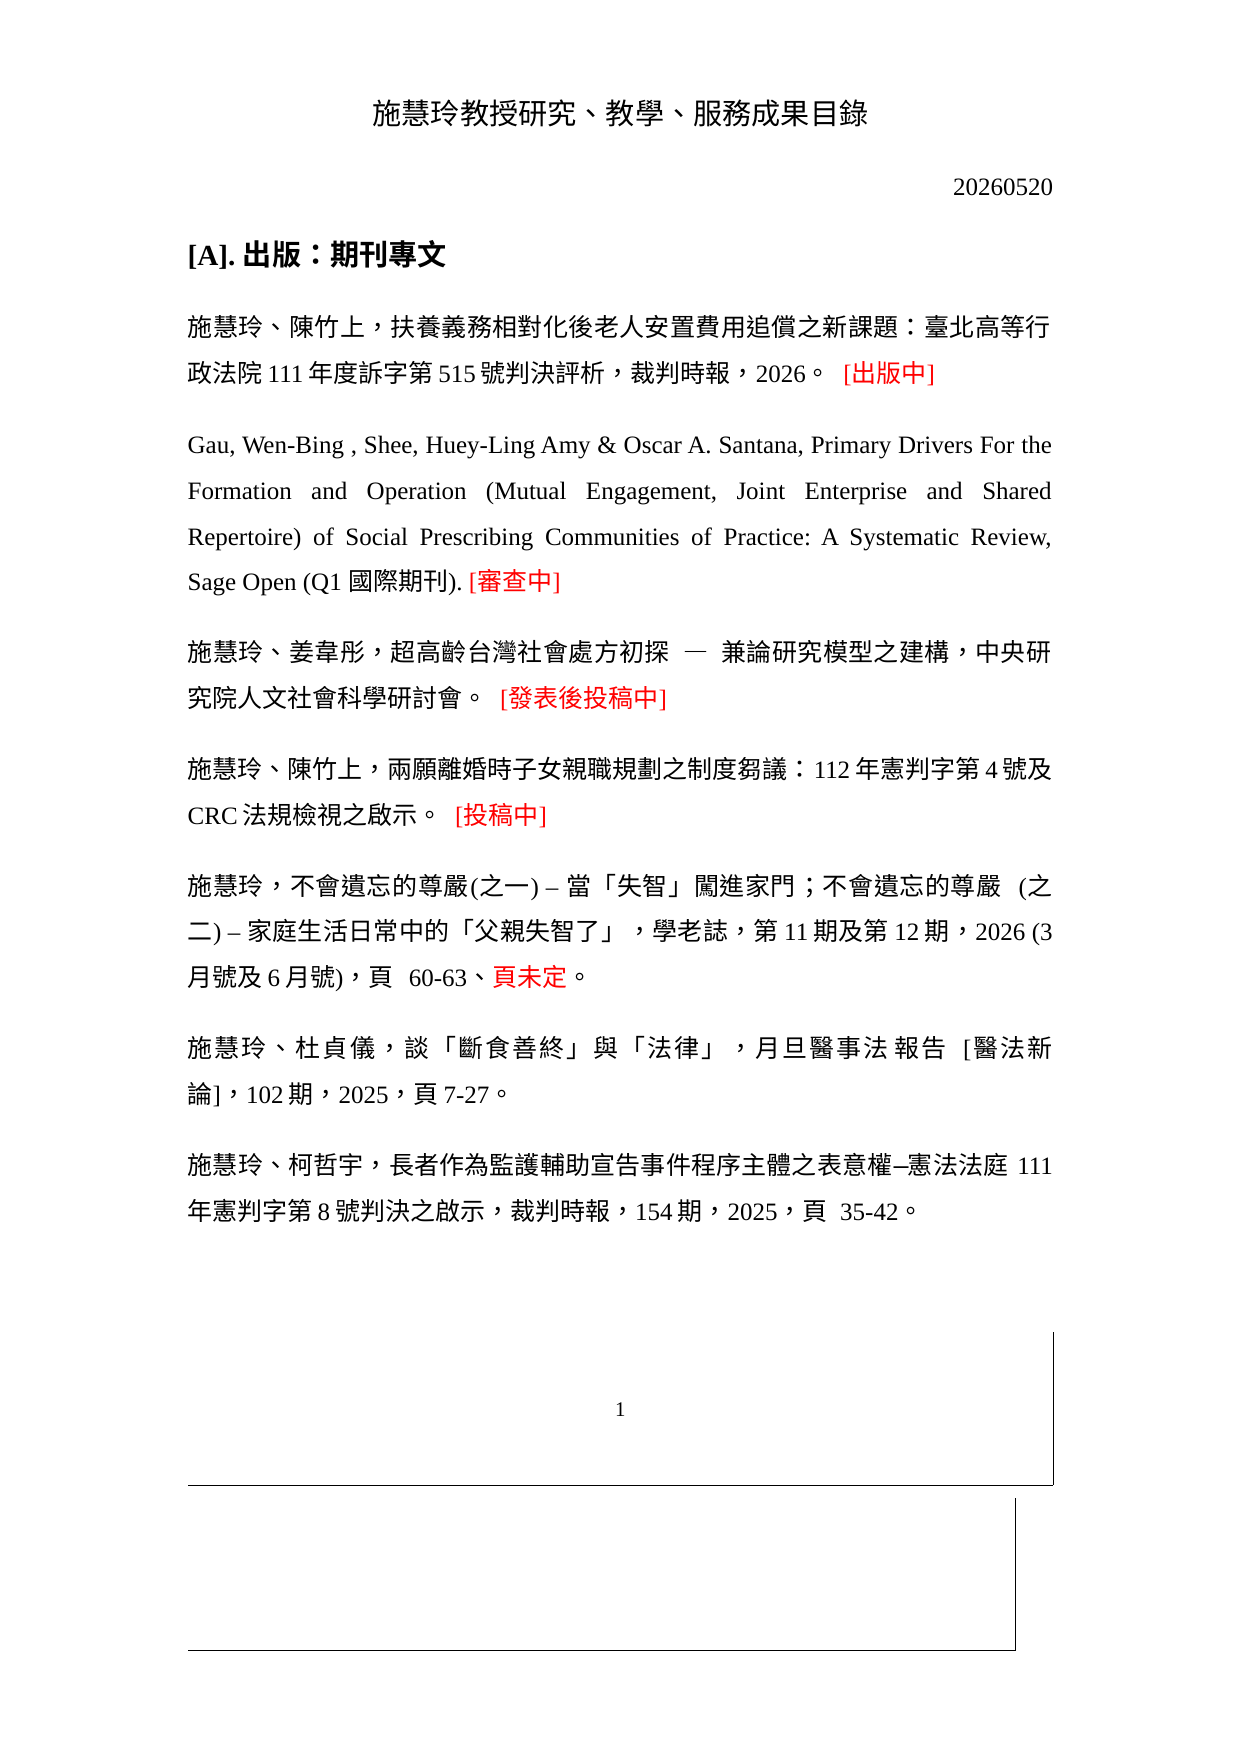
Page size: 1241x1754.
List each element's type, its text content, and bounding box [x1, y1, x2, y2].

text [A]. 出版：期刊專文 [187, 229, 1053, 275]
text 施慧玲、陳竹上，兩願離婚時子女親職規劃之制度芻議：112年憲判字第4號及CRC法規檢視之啟示。 [投稿中] [187, 742, 1053, 833]
text 施慧玲、姜韋彤，超高齡台灣社會處方初探 — 兼論研究模型之建構，中央研究院人文社會科學研討會。 [發表後投稿中] [187, 625, 1053, 717]
text Gau, Wen-Bing , Shee, Huey-Ling Amy & Oscar A. Santana, Primary Drivers For the Formation and Operation (Mutual Engagement, Joint Enterprise and Shared Repertoire) of Social Prescribing Communities of Practice: A Systematic Review, Sage Open (Q1 國際期刊). [審查中] [187, 417, 1053, 600]
text 施慧玲教授研究、教學、服務成果目錄 [187, 87, 1053, 133]
text 施慧玲、陳竹上，扶養義務相對化後老人安置費用追償之新課題：臺北高等行政法院111年度訴字第515號判決評析，裁判時報，2026。 [出版中] [187, 300, 1053, 392]
text 施慧玲，不會遺忘的尊嚴(之一) – 當「失智」闖進家門；不會遺忘的尊嚴 (之二) – 家庭生活日常中的「父親失智了」，學老誌，第11期及第12期，2026 (3月號及6月號)，頁 60-63、頁未定。 [187, 858, 1053, 996]
text 施慧玲、杜貞儀，談「斷食善終」與「法律」，月旦醫事法報告 [醫法新論]，102期，2025，頁7-27。 [187, 1021, 1053, 1112]
text 20260520 [187, 158, 1053, 204]
text 施慧玲、柯哲宇，長者作為監護輔助宣告事件程序主體之表意權—憲法法庭111年憲判字第8號判決之啟示，裁判時報，154期，2025，頁 35-42。 [187, 1137, 1053, 1229]
